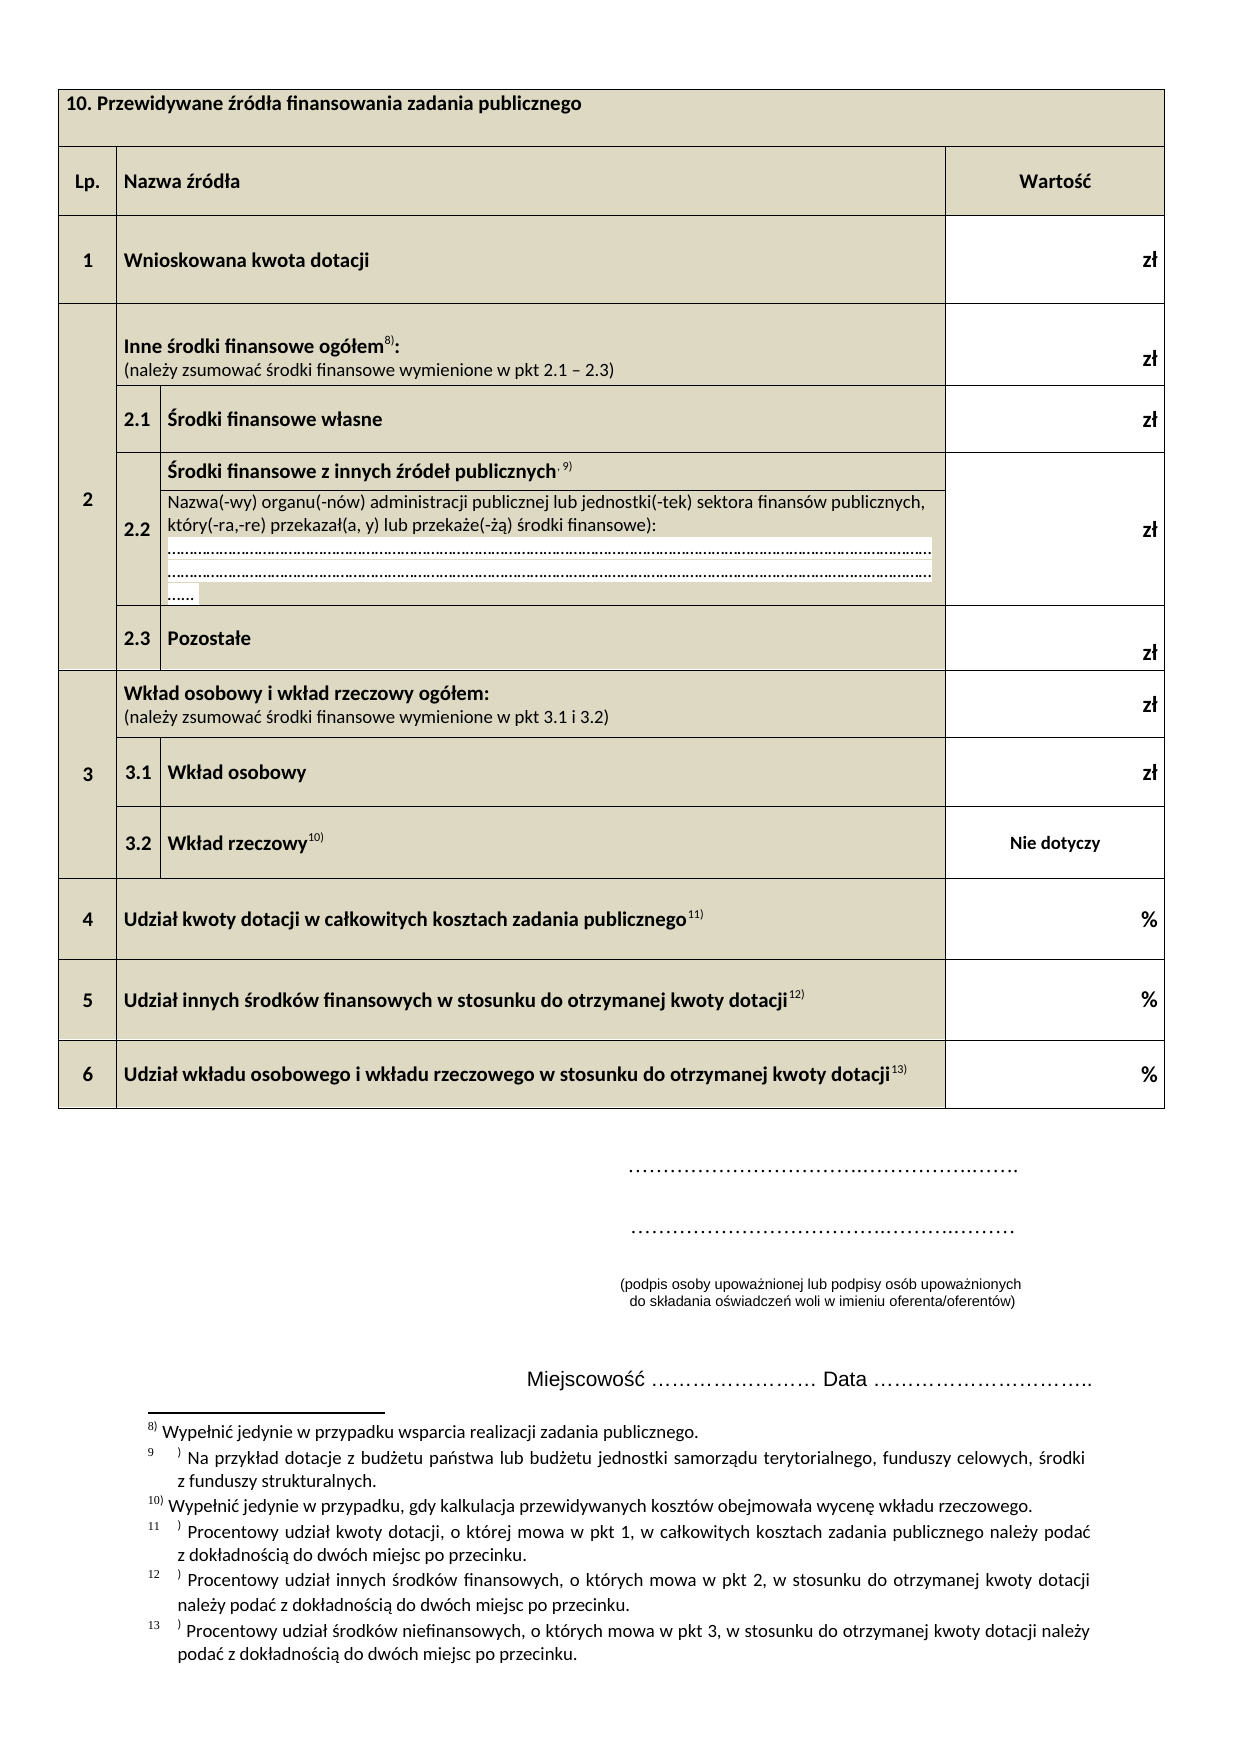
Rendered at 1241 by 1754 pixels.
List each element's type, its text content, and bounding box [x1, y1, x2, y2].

text (podpis osoby upoważnionej lub podpisy osób upoważnionych do składania oświadczeń woli w imieniu oferenta/oferentów) [148, 1276, 1104, 1309]
table_cell Pozostałe [161, 606, 945, 669]
table_cell Środki finansowe z innych źródeł publicznych, ) [161, 453, 945, 490]
table_cell zł [946, 386, 1164, 452]
table_cell zł [946, 453, 1164, 605]
text …………………………….…………….……. [148, 1153, 1092, 1177]
table_cell 2.3 [117, 606, 160, 669]
table_cell 2 [59, 304, 116, 669]
table_cell 3 [59, 671, 116, 878]
table_cell % [946, 1041, 1164, 1107]
table_cell Wartość [946, 147, 1164, 215]
table_cell zł [946, 304, 1164, 385]
table_cell 1 [59, 216, 116, 303]
table_cell zł [946, 671, 1164, 737]
table_header 10. Przewidywane źródła finansowania zadania publicznego [59, 90, 1164, 146]
table_cell Nie dotyczy [946, 807, 1164, 878]
table_cell Udział kwoty dotacji w całkowitych kosztach zadania publicznego) [117, 879, 945, 959]
table_cell zł [946, 606, 1164, 669]
table_cell Udział innych środków finansowych w stosunku do otrzymanej kwoty dotacji) [117, 960, 945, 1039]
table_cell 3.2 [117, 807, 160, 878]
table_cell zł [946, 216, 1164, 303]
table_cell zł [946, 738, 1164, 806]
table_cell Udział wkładu osobowego i wkładu rzeczowego w stosunku do otrzymanej kwoty dotacji) [117, 1041, 945, 1107]
table_cell 5 [59, 960, 116, 1039]
table_cell Wkład osobowy i wkład rzeczowy ogółem: (należy zsumować środki finansowe wymienione w pkt 3.1 i 3.2) [117, 671, 945, 737]
text Miejscowość …………………… Data ………………………….. [148, 1367, 1092, 1391]
table_cell % [946, 879, 1164, 959]
table_cell Inne środki finansowe ogółem): (należy zsumować środki finansowe wymienione w pkt 2.1 – 2.3) [117, 304, 945, 385]
table_cell Nazwa(-wy) organu(-nów) administracji publicznej lub jednostki(-tek) sektora finansów publicznych, który(-ra,-re) przekazał(a, y) lub przekaże(-żą) środki finansowe): ……………………………………………………………………………………………………………………………………………………………………………………………………………………………………………………………………………………………………………………………... [161, 491, 945, 605]
table_cell Środki finansowe własne [161, 386, 945, 452]
table_cell 4 [59, 879, 116, 959]
table_cell Lp. [59, 147, 116, 215]
table_cell 6 [59, 1041, 116, 1107]
text ……………………………….……….……… [148, 1214, 1092, 1238]
table_cell 2.2 [117, 453, 160, 605]
table_cell Wkład osobowy [161, 738, 945, 806]
table_cell % [946, 960, 1164, 1039]
table_cell Nazwa źródła [117, 147, 945, 215]
table_cell 3.1 [117, 738, 160, 806]
table_cell Wkład rzeczowy) [161, 807, 945, 878]
table_cell 2.1 [117, 386, 160, 452]
table_cell Wnioskowana kwota dotacji [117, 216, 945, 303]
